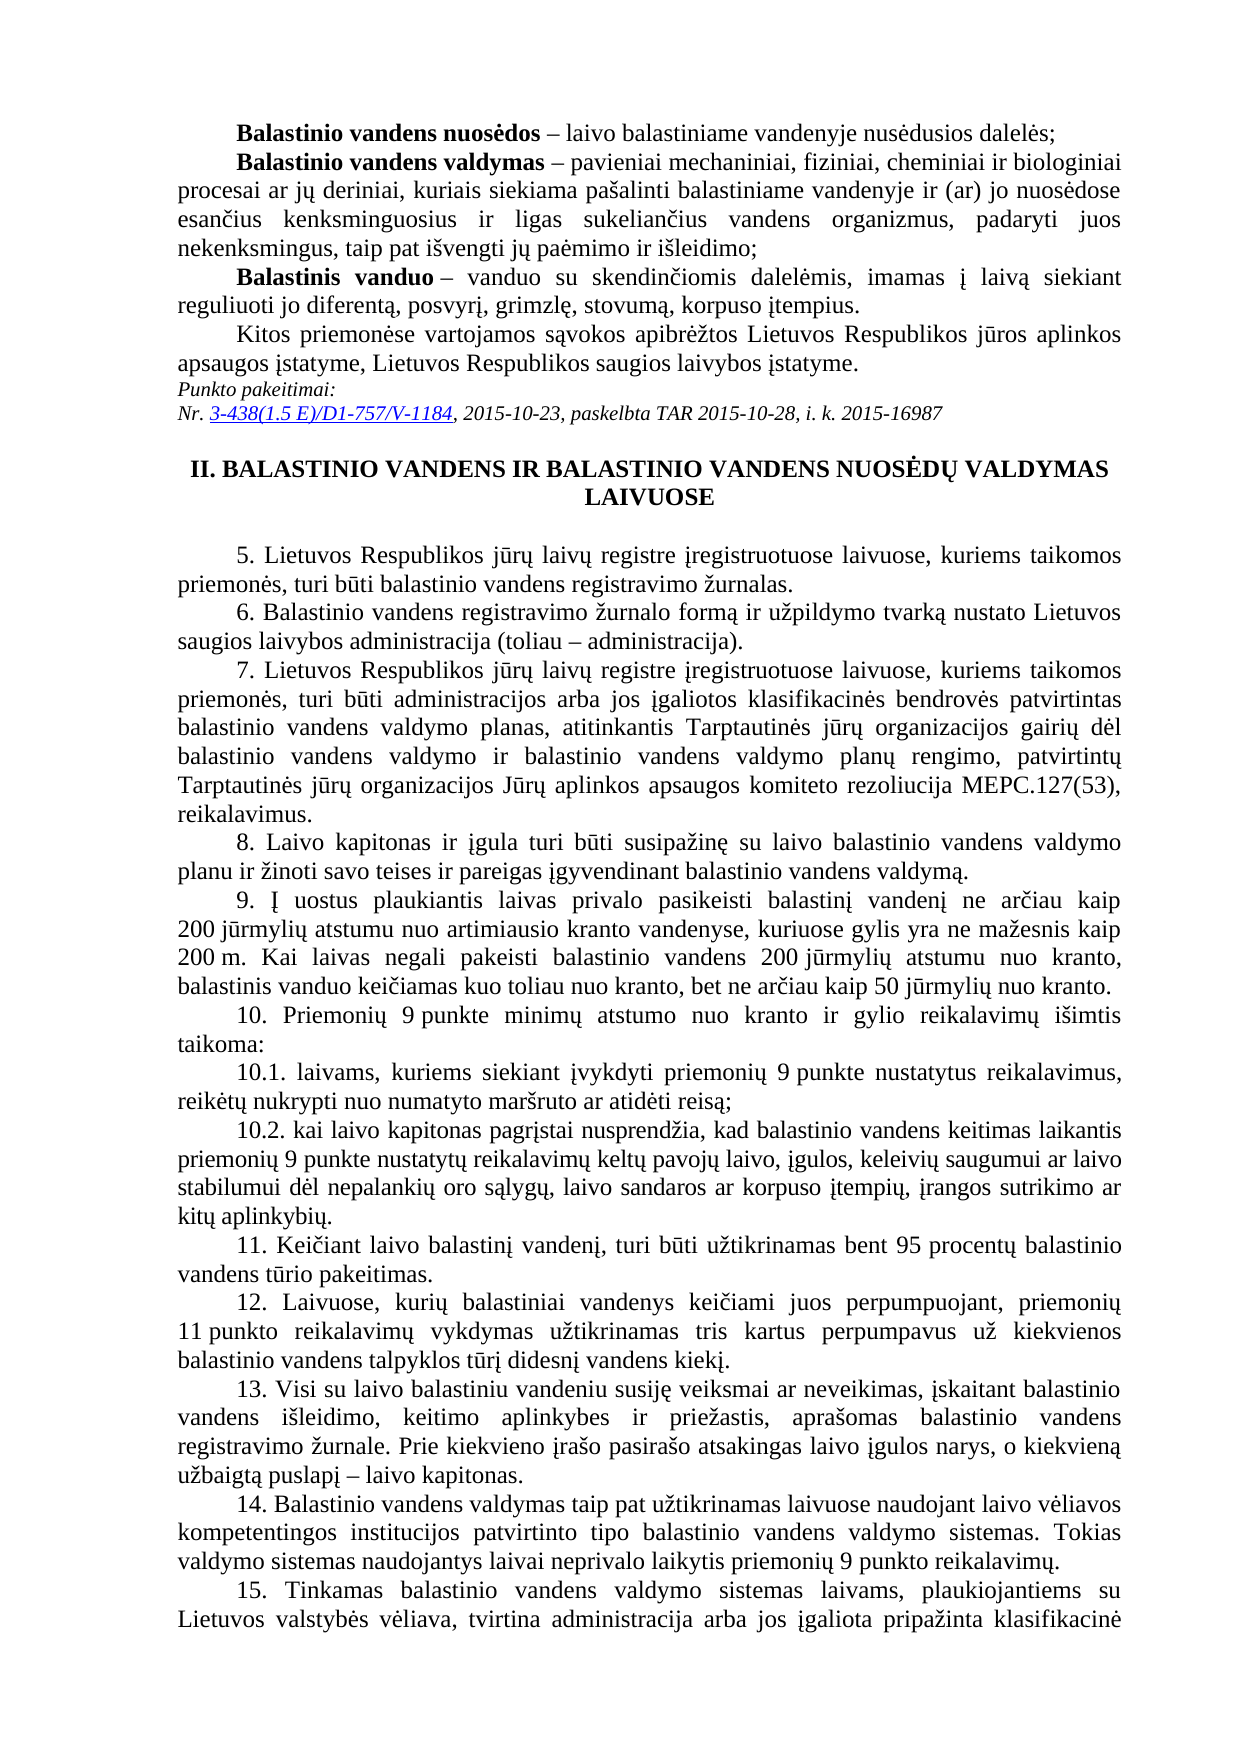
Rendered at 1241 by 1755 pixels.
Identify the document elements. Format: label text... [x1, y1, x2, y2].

text Kitos priemonėse vartojamos sąvokos apibrėžtos Lietuvos Respublikos jūros aplinkos apsaugos įstatyme, Lietuvos Respublikos saugios laivybos įstatyme. [177, 319, 1122, 377]
text 10.1. laivams, kuriems siekiant įvykdyti priemonių 9 punkte nustatytus reikalavimus, reikėtų nukrypti nuo numatyto maršruto ar atidėti reisą; [177, 1057, 1122, 1115]
text 5. Lietuvos Respublikos jūrų laivų registre įregistruotuose laivuose, kuriems taikomos priemonės, turi būti balastinio vandens registravimo žurnalas. [177, 540, 1122, 597]
text 11. Keičiant laivo balastinį vandenį, turi būti užtikrinamas bent 95 procentų balastinio vandens tūrio pakeitimas. [177, 1230, 1122, 1287]
text 7. Lietuvos Respublikos jūrų laivų registre įregistruotuose laivuose, kuriems taikomos priemonės, turi būti administracijos arba jos įgaliotos klasifikacinės bendrovės patvirtintas balastinio vandens valdymo planas, atitinkantis Tarptautinės jūrų organizacijos gairių dėl balastinio vandens valdymo ir balastinio vandens valdymo planų rengimo, patvirtintų Tarptautinės jūrų organizacijos Jūrų aplinkos apsaugos komiteto rezoliucija MEPC.127(53), reikalavimus. [177, 655, 1122, 827]
text 9. Į uostus plaukiantis laivas privalo pasikeisti balastinį vandenį ne arčiau kaip 200 jūrmylių atstumu nuo artimiausio kranto vandenyse, kuriuose gylis yra ne mažesnis kaip 200 m. Kai laivas negali pakeisti balastinio vandens 200 jūrmylių atstumu nuo kranto, balastinis vanduo keičiamas kuo toliau nuo kranto, bet ne arčiau kaip 50 jūrmylių nuo kranto. [177, 885, 1122, 1000]
text 8. Laivo kapitonas ir įgula turi būti susipažinę su laivo balastinio vandens valdymo planu ir žinoti savo teises ir pareigas įgyvendinant balastinio vandens valdymą. [177, 827, 1122, 885]
text 10. Priemonių 9 punkte minimų atstumo nuo kranto ir gylio reikalavimų išimtis taikoma: [177, 1000, 1122, 1057]
text 6. Balastinio vandens registravimo žurnalo formą ir užpildymo tvarką nustato Lietuvos saugios laivybos administracija (toliau – administracija). [177, 597, 1122, 655]
text Balastinis vanduo – vanduo su skendinčiomis dalelėmis, imamas į laivą siekiant reguliuoti jo diferentą, posvyrį, grimzlę, stovumą, korpuso įtempius. [177, 262, 1122, 319]
text Balastinio vandens nuosėdos – laivo balastiniame vandenyje nusėdusios dalelės; [177, 118, 1122, 147]
text Punkto pakeitimai: [177, 377, 1122, 401]
text Nr. 3-438(1.5 E)/D1-757/V-1184, 2015-10-23, paskelbta TAR 2015-10-28, i. k. 2015-16987 [177, 401, 1122, 425]
text 14. Balastinio vandens valdymas taip pat užtikrinamas laivuose naudojant laivo vėliavos kompetentingos institucijos patvirtinto tipo balastinio vandens valdymo sistemas. Tokias valdymo sistemas naudojantys laivai neprivalo laikytis priemonių 9 punkto reikalavimų. [177, 1489, 1122, 1575]
text Balastinio vandens valdymas – pavieniai mechaniniai, fiziniai, cheminiai ir biologiniai procesai ar jų deriniai, kuriais siekiama pašalinti balastiniame vandenyje ir (ar) jo nuosėdose esančius kenksminguosius ir ligas sukeliančius vandens organizmus, padaryti juos nekenksmingus, taip pat išvengti jų paėmimo ir išleidimo; [177, 147, 1122, 262]
text 15. Tinkamas balastinio vandens valdymo sistemas laivams, plaukiojantiems su Lietuvos valstybės vėliava, tvirtina administracija arba jos įgaliota pripažinta klasifikacinė [177, 1575, 1122, 1632]
text 10.2. kai laivo kapitonas pagrįstai nusprendžia, kad balastinio vandens keitimas laikantis priemonių 9 punkte nustatytų reikalavimų keltų pavojų laivo, įgulos, keleivių saugumui ar laivo stabilumui dėl nepalankių oro sąlygų, laivo sandaros ar korpuso įtempių, įrangos sutrikimo ar kitų aplinkybių. [177, 1115, 1122, 1230]
text 13. Visi su laivo balastiniu vandeniu susiję veiksmai ar neveikimas, įskaitant balastinio vandens išleidimo, keitimo aplinkybes ir priežastis, aprašomas balastinio vandens registravimo žurnale. Prie kiekvieno įrašo pasirašo atsakingas laivo įgulos narys, o kiekvieną užbaigtą puslapį – laivo kapitonas. [177, 1374, 1122, 1489]
text II. BALASTINIO VANDENS IR BALASTINIO VANDENS NUOSĖDŲ VALDYMAS LAIVUOSE [177, 454, 1122, 511]
text 12. Laivuose, kurių balastiniai vandenys keičiami juos perpumpuojant, priemonių 11 punkto reikalavimų vykdymas užtikrinamas tris kartus perpumpavus už kiekvienos balastinio vandens talpyklos tūrį didesnį vandens kiekį. [177, 1287, 1122, 1374]
